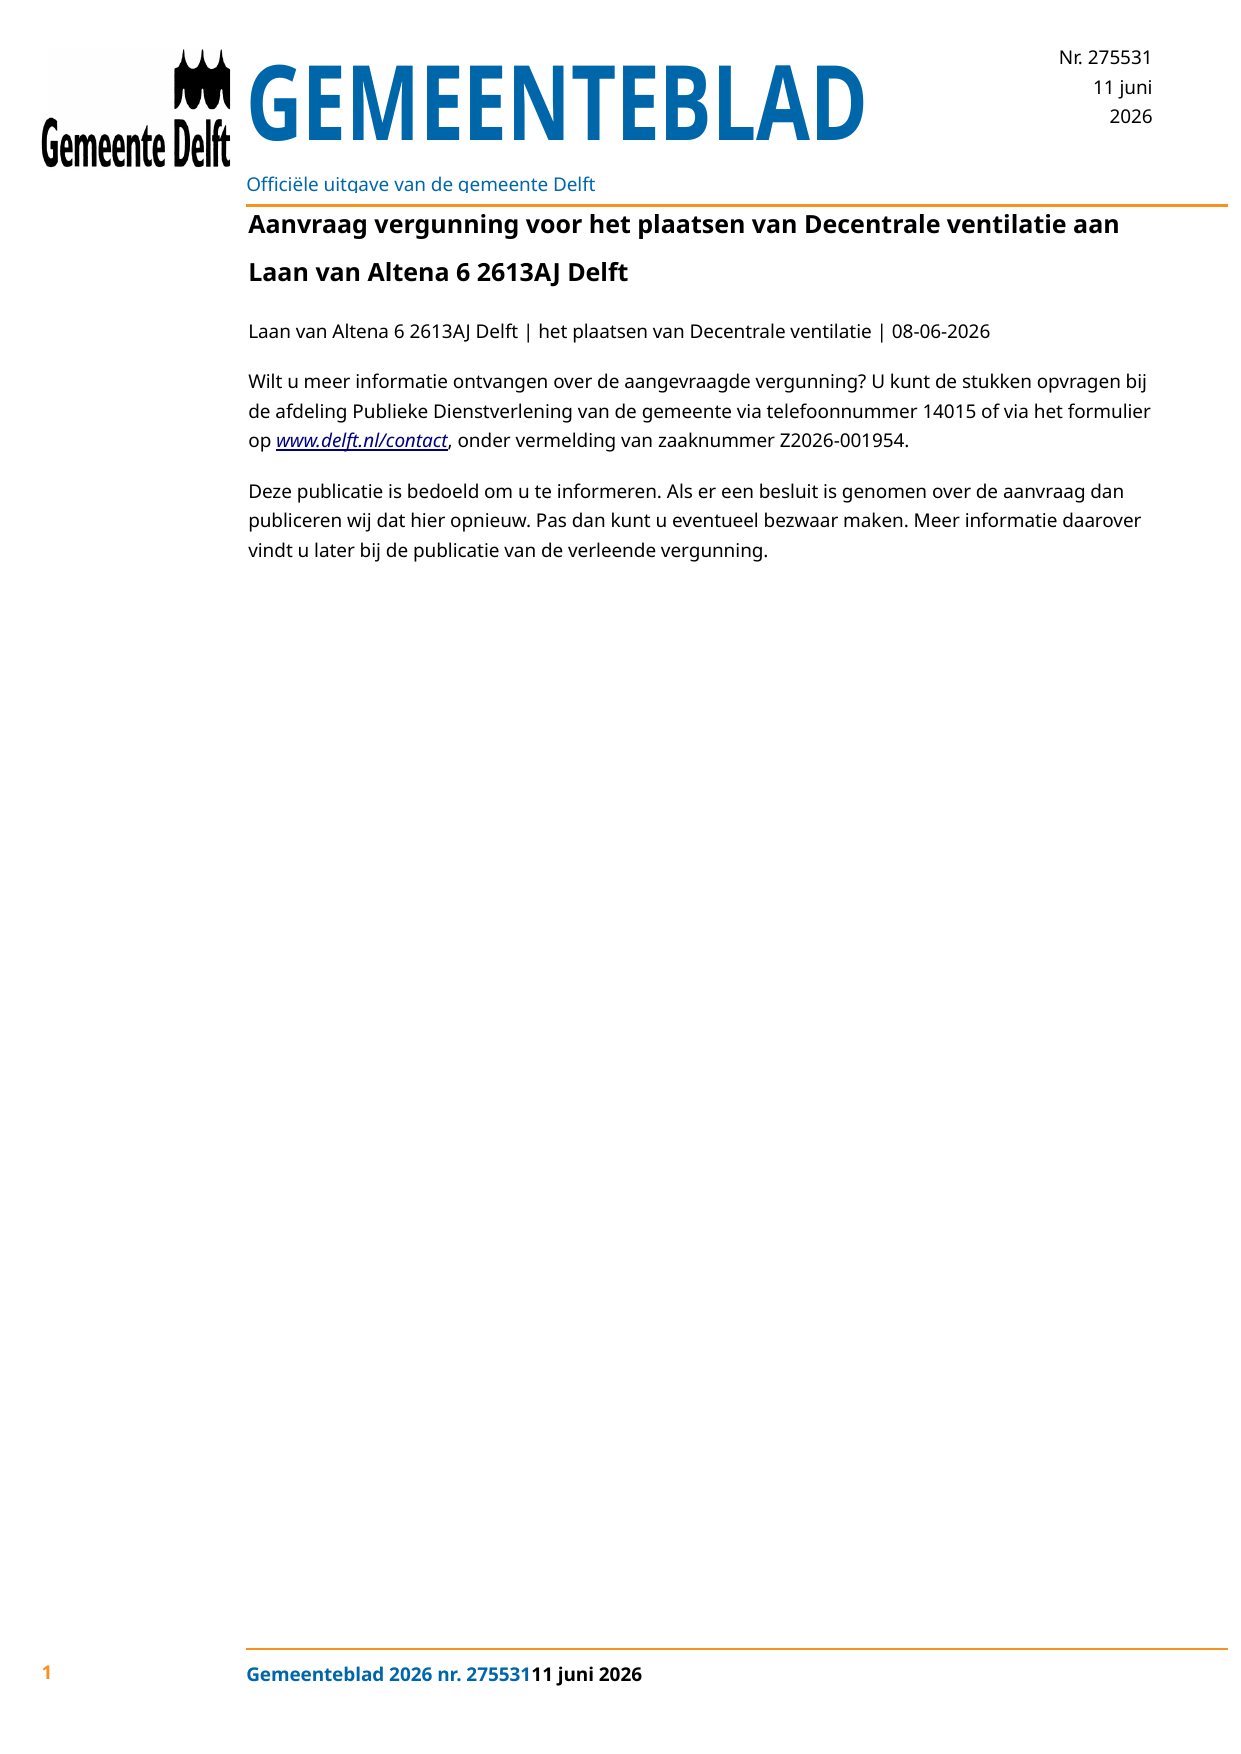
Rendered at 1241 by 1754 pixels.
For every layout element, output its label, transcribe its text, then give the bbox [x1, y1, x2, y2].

text Deze publicatie is bedoeld om u te informeren. Als er een besluit is genomen over de aanvraag dan publiceren wij dat hier opnieuw. Pas dan kunt u eventueel bezwaar maken. Meer informatie daarover vindt u later bij de publicatie van de verleende vergunning. [248, 478, 1152, 563]
text Wilt u meer informatie ontvangen over de aangevraagde vergunning? U kunt de stukken opvragen bij de afdeling Publieke Dienstverlening van de gemeente via telefoonnummer 14015 of via het formulier op www.delft.nl/contact, onder vermelding van zaaknummer Z2026-001954. [248, 368, 1152, 453]
text Laan van Altena 6 2613AJ Delft | het plaatsen van Decentrale ventilatie | 08-06-2026 [248, 318, 1152, 344]
text Aanvraag vergunning voor het plaatsen van Decentrale ventilatie aan Laan van Altena 6 2613AJ Delft [248, 207, 1152, 288]
picture [41, 47, 231, 172]
